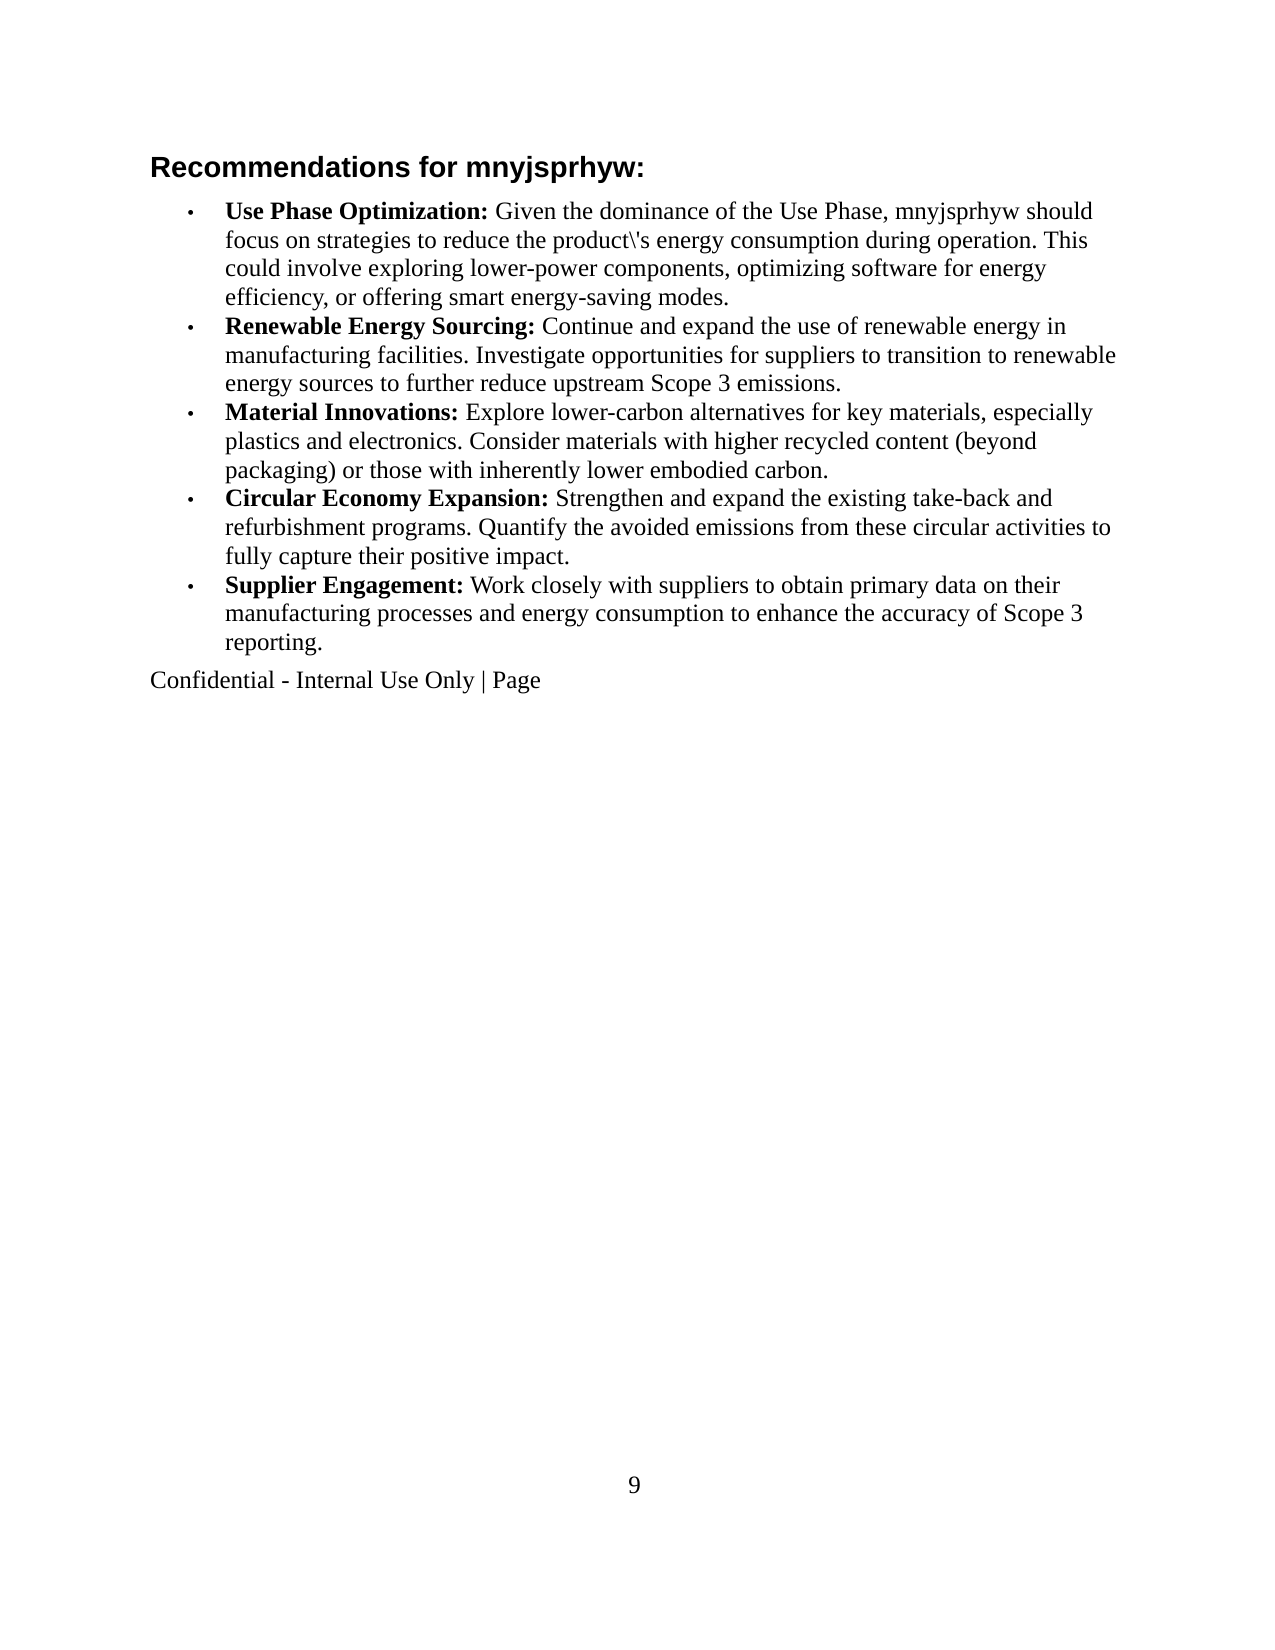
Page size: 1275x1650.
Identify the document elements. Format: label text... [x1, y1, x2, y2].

list Supplier Engagement: Work closely with suppliers to obtain primary data on their manufacturing processes and energy consumption to enhance the accuracy of Scope 3 reporting. [187, 570, 1125, 656]
list Renewable Energy Sourcing: Continue and expand the use of renewable energy in manufacturing facilities. Investigate opportunities for suppliers to transition to renewable energy sources to further reduce upstream Scope 3 emissions. [187, 311, 1125, 397]
list Circular Economy Expansion: Strengthen and expand the existing take-back and refurbishment programs. Quantify the avoided emissions from these circular activities to fully capture their positive impact. [187, 483, 1125, 570]
list Use Phase Optimization: Given the dominance of the Use Phase, mnyjsprhyw should focus on strategies to reduce the product\'s energy consumption during operation. This could involve exploring lower-power components, optimizing software for energy efficiency, or offering smart energy-saving modes. [187, 196, 1125, 311]
subtitle Recommendations for mnyjsprhyw: [150, 150, 1125, 183]
list Material Innovations: Explore lower-carbon alternatives for key materials, especially plastics and electronics. Consider materials with higher recycled content (beyond packaging) or those with inherently lower embodied carbon. [187, 397, 1125, 483]
text Confidential - Internal Use Only | Page [150, 665, 1125, 694]
